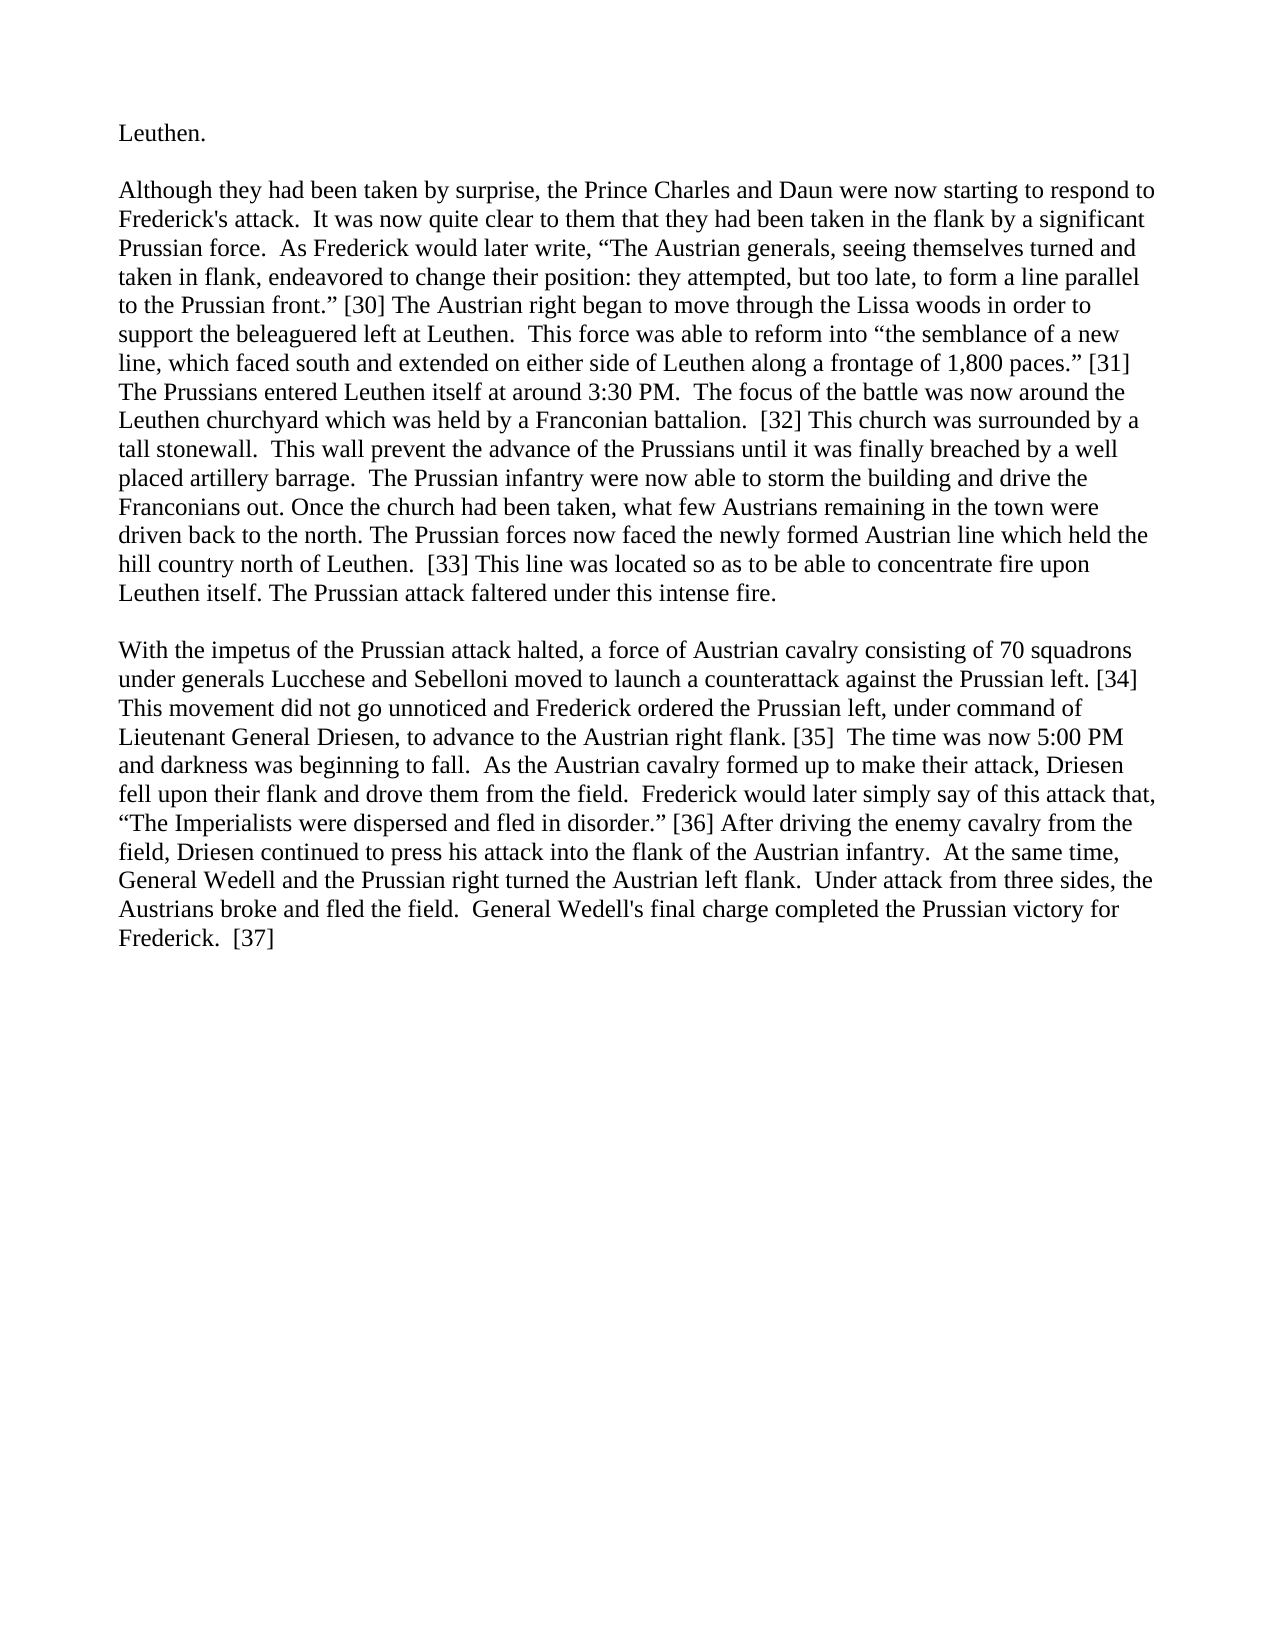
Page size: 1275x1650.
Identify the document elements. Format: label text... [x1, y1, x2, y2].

text Although they had been taken by surprise, the Prince Charles and Daun were now starting to respond to Frederick's attack. It was now quite clear to them that they had been taken in the flank by a significant Prussian force. As Frederick would later write, “The Austrian generals, seeing themselves turned and taken in flank, endeavored to change their position: they attempted, but too late, to form a line parallel to the Prussian front.” [30] The Austrian right began to move through the Lissa woods in order to support the beleaguered left at Leuthen. This force was able to reform into “the semblance of a new line, which faced south and extended on either side of Leuthen along a frontage of 1,800 paces.” [31] The Prussians entered Leuthen itself at around 3:30 PM. The focus of the battle was now around the Leuthen churchyard which was held by a Franconian battalion. [32] This church was surrounded by a tall stonewall. This wall prevent the advance of the Prussians until it was finally breached by a well placed artillery barrage. The Prussian infantry were now able to storm the building and drive the Franconians out. Once the church had been taken, what few Austrians remaining in the town were driven back to the north. The Prussian forces now faced the newly formed Austrian line which held the hill country north of Leuthen. [33] This line was located so as to be able to concentrate fire upon Leuthen itself. The Prussian attack faltered under this intense fire. [118, 176, 1157, 607]
text Leuthen. [118, 118, 1157, 147]
text With the impetus of the Prussian attack halted, a force of Austrian cavalry consisting of 70 squadrons under generals Lucchese and Sebelloni moved to launch a counterattack against the Prussian left. [34] This movement did not go unnoticed and Frederick ordered the Prussian left, under command of Lieutenant General Driesen, to advance to the Austrian right flank. [35] The time was now 5:00 PM and darkness was beginning to fall. As the Austrian cavalry formed up to make their attack, Driesen fell upon their flank and drove them from the field. Frederick would later simply say of this attack that, “The Imperialists were dispersed and fled in disorder.” [36] After driving the enemy cavalry from the field, Driesen continued to press his attack into the flank of the Austrian infantry. At the same time, General Wedell and the Prussian right turned the Austrian left flank. Under attack from three sides, the Austrians broke and fled the field. General Wedell's final charge completed the Prussian victory for Frederick. [37] [118, 636, 1157, 952]
